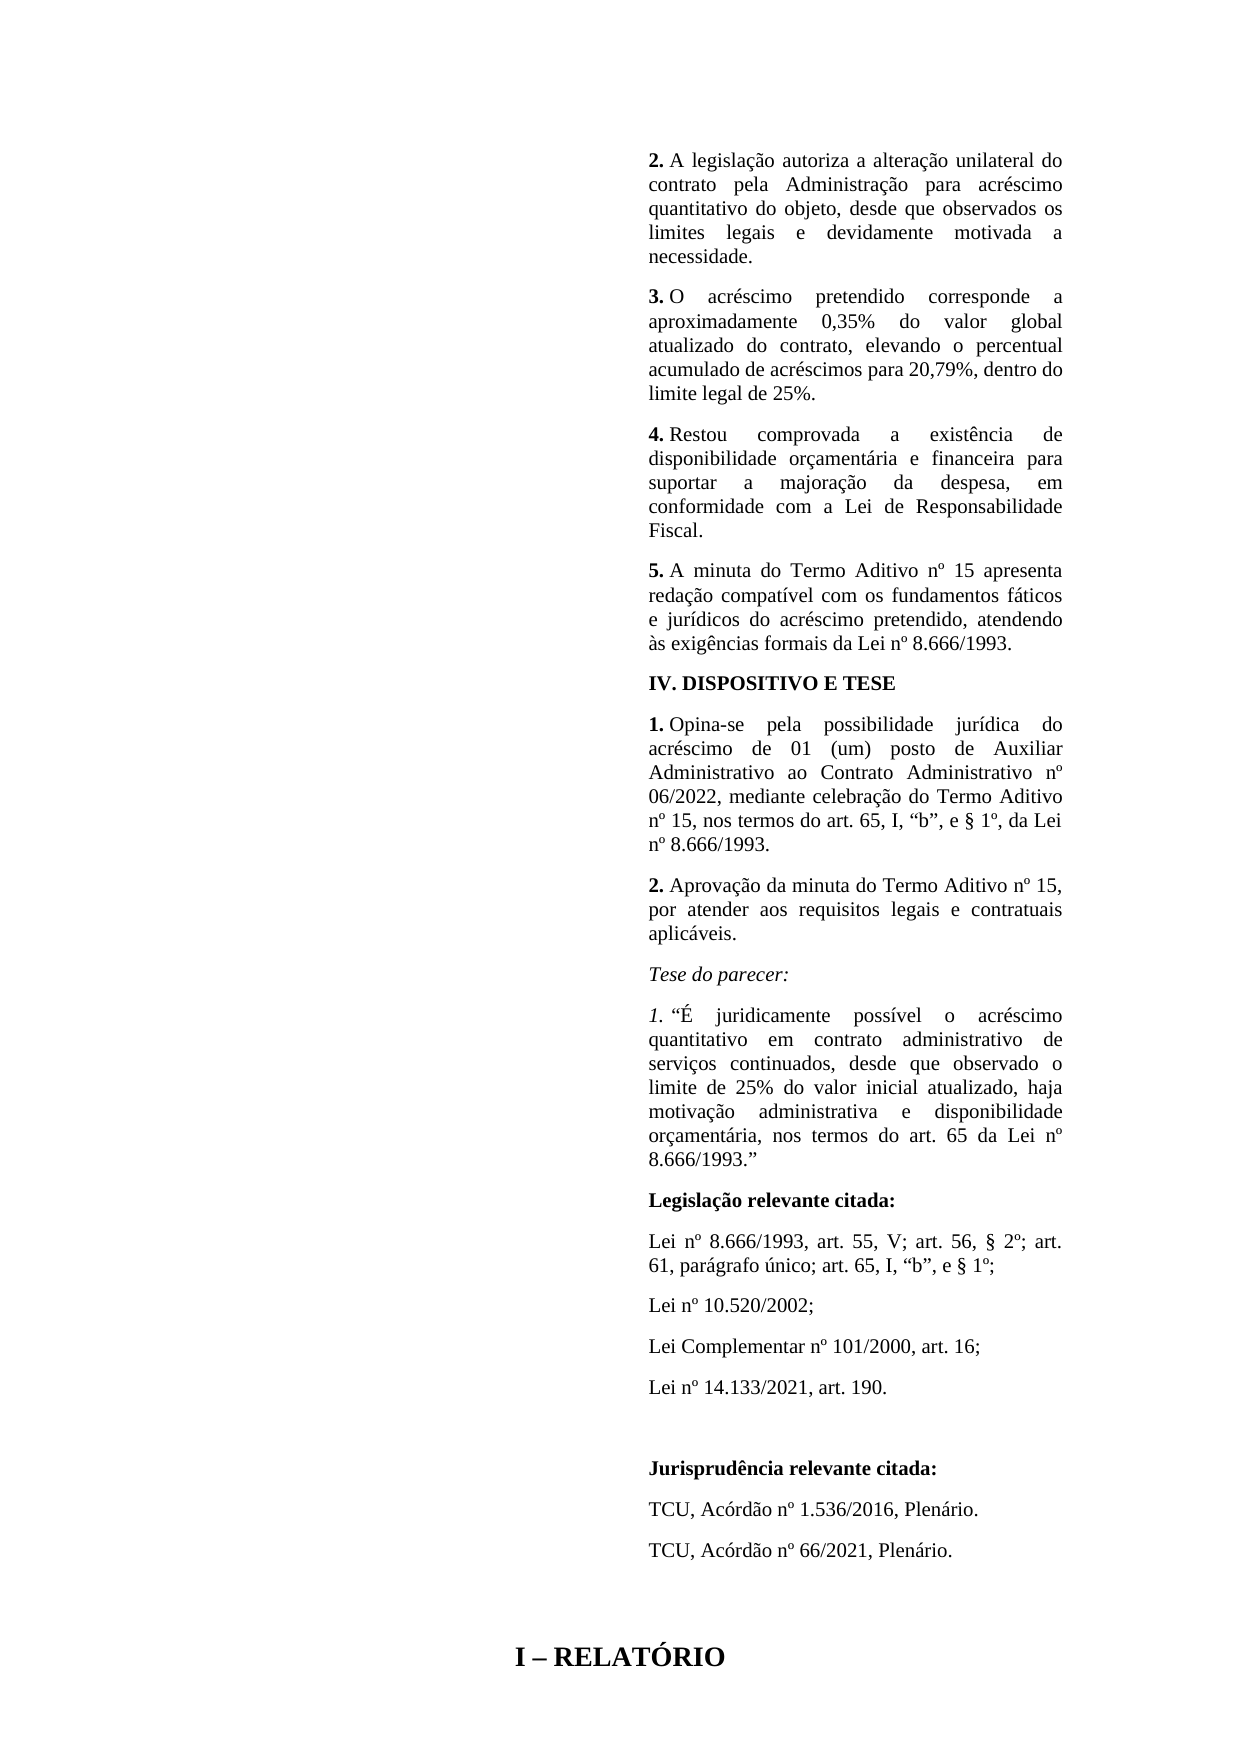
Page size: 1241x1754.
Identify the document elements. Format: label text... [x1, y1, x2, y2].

text Lei Complementar nº 101/2000, art. 16; [648, 1334, 1063, 1358]
text 2. A legislação autoriza a alteração unilateral do contrato pela Administração para acréscimo quantitativo do objeto, desde que observados os limites legais e devidamente motivada a necessidade. [648, 147, 1063, 268]
text Lei nº 8.666/1993, art. 55, V; art. 56, § 2º; art. 61, parágrafo único; art. 65, I, “b”, e § 1º; [648, 1228, 1063, 1277]
text 4. Restou comprovada a existência de disponibilidade orçamentária e financeira para suportar a majoração da despesa, em conformidade com a Lei de Responsabilidade Fiscal. [648, 421, 1063, 542]
text 1. Opina-se pela possibilidade jurídica do acréscimo de 01 (um) posto de Auxiliar Administrativo ao Contrato Administrativo nº 06/2022, mediante celebração do Termo Aditivo nº 15, nos termos do art. 65, I, “b”, e § 1º, da Lei nº 8.666/1993. [648, 712, 1063, 856]
text TCU, Acórdão nº 1.536/2016, Plenário. [648, 1497, 1063, 1521]
text Legislação relevante citada: [648, 1188, 1063, 1212]
text I – RELATÓRIO [190, 1640, 1051, 1672]
text Jurisprudência relevante citada: [648, 1456, 1063, 1480]
text Lei nº 14.133/2021, art. 190. [648, 1375, 1063, 1399]
text 5. A minuta do Termo Aditivo nº 15 apresenta redação compatível com os fundamentos fáticos e jurídicos do acréscimo pretendido, atendendo às exigências formais da Lei nº 8.666/1993. [648, 558, 1063, 655]
text IV. DISPOSITIVO E TESE [648, 671, 1063, 695]
text Tese do parecer: [648, 962, 1063, 986]
text Lei nº 10.520/2002; [648, 1293, 1063, 1317]
text TCU, Acórdão nº 66/2021, Plenário. [648, 1538, 1063, 1562]
text 2. Aprovação da minuta do Termo Aditivo nº 15, por atender aos requisitos legais e contratuais aplicáveis. [648, 873, 1063, 945]
text 3. O acréscimo pretendido corresponde a aproximadamente 0,35% do valor global atualizado do contrato, elevando o percentual acumulado de acréscimos para 20,79%, dentro do limite legal de 25%. [648, 284, 1063, 405]
text 1. “É juridicamente possível o acréscimo quantitativo em contrato administrativo de serviços continuados, desde que observado o limite de 25% do valor inicial atualizado, haja motivação administrativa e disponibilidade orçamentária, nos termos do art. 65 da Lei nº 8.666/1993.” [648, 1003, 1063, 1171]
